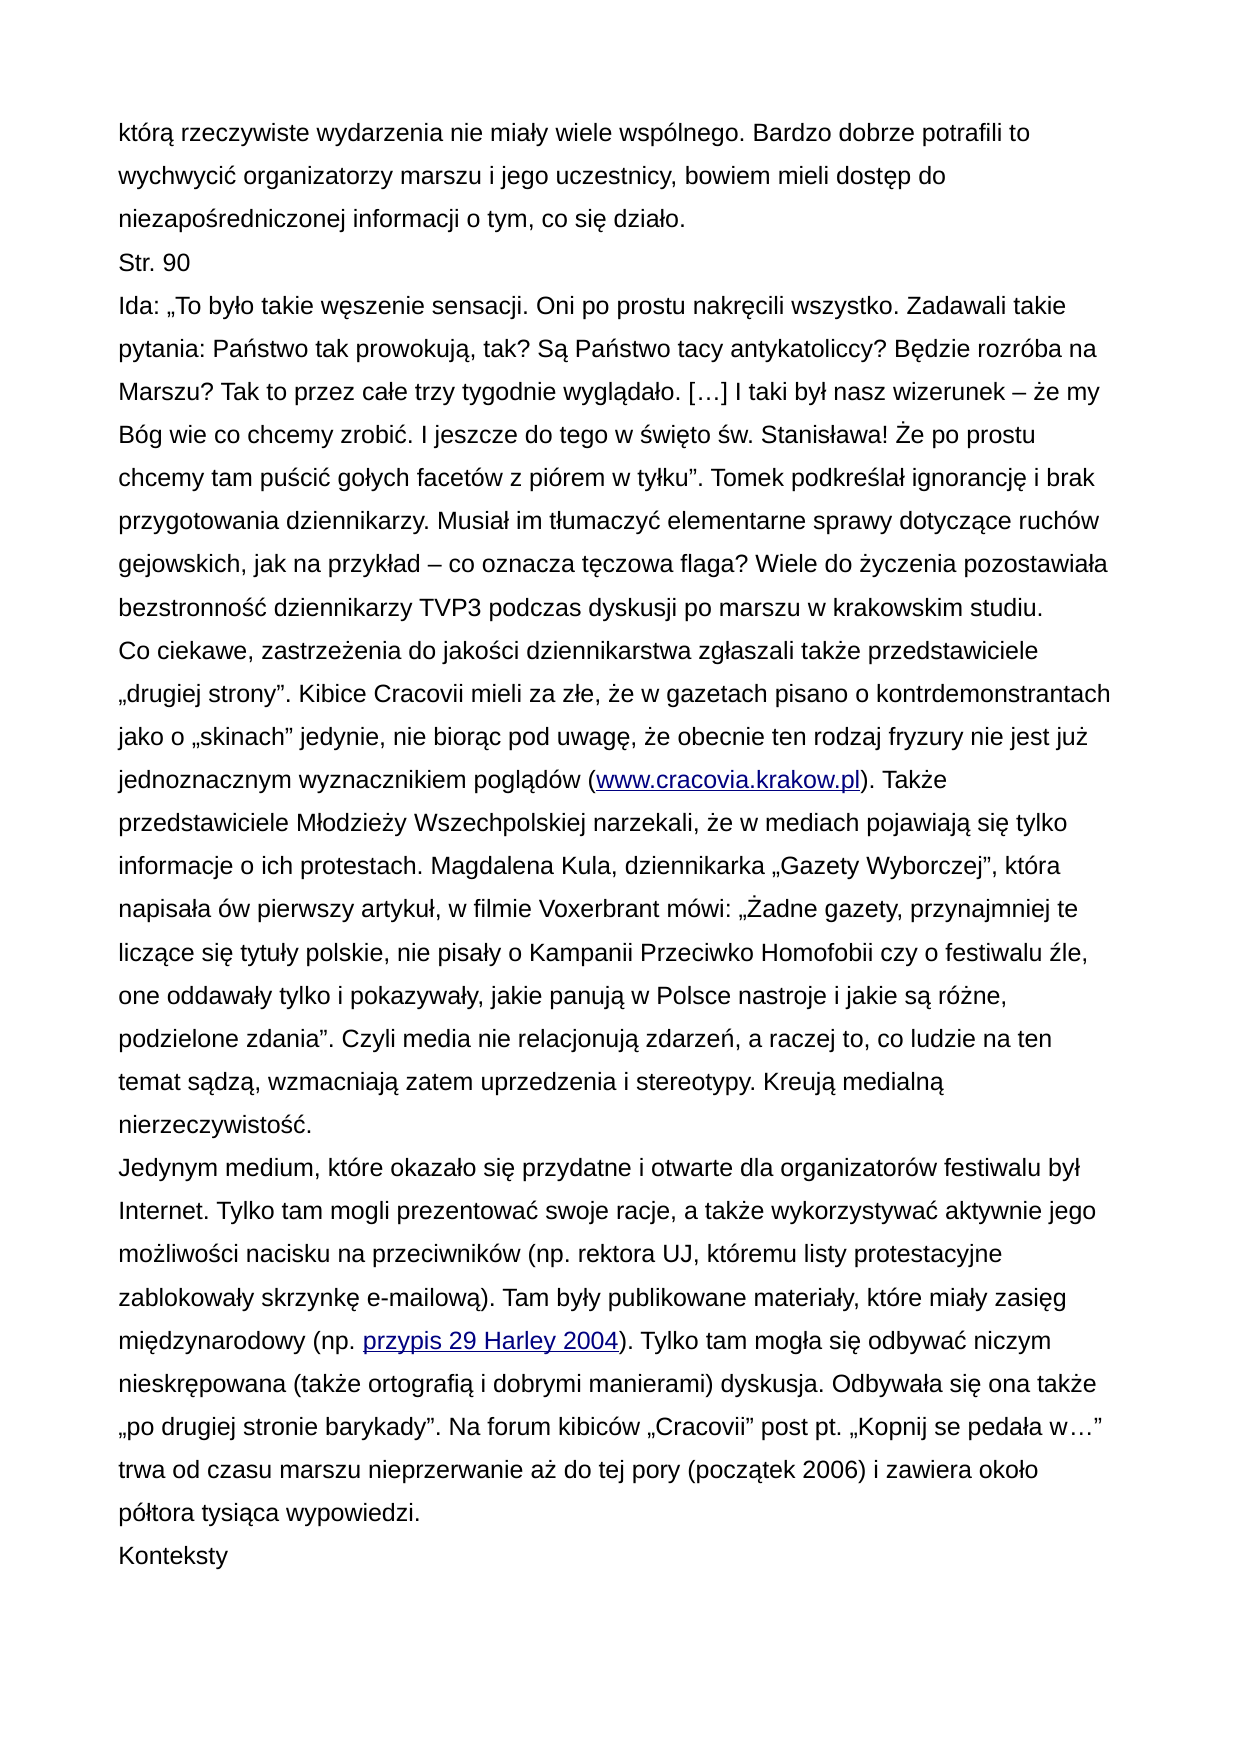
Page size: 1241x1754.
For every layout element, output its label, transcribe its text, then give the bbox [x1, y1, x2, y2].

text Ida: „To było takie węszenie sensacji. Oni po prostu nakręcili wszystko. Zadawali takie pytania: Państwo tak prowokują, tak? Są Państwo tacy antykatoliccy? Będzie rozróba na Marszu? Tak to przez całe trzy tygodnie wyglądało. […] I taki był nasz wizerunek – że my Bóg wie co chcemy zrobić. I jeszcze do tego w święto św. Stanisława! Że po prostu chcemy tam puścić gołych facetów z piórem w tyłku”. Tomek podkreślał ignorancję i brak przygotowania dziennikarzy. Musiał im tłumaczyć elementarne sprawy dotyczące ruchów gejowskich, jak na przykład – co oznacza tęczowa flaga? Wiele do życzenia pozostawiała bezstronność dziennikarzy TVP3 podczas dyskusji po marszu w krakowskim studiu. [118, 291, 1122, 621]
subtitle Konteksty [118, 1541, 1122, 1570]
text Jedynym medium, które okazało się przydatne i otwarte dla organizatorów festiwalu był Internet. Tylko tam mogli prezentować swoje racje, a także wykorzystywać aktywnie jego możliwości nacisku na przeciwników (np. rektora UJ, któremu listy protestacyjne zablokowały skrzynkę e-mailową). Tam były publikowane materiały, które miały zasięg międzynarodowy (np. przypis 29 Harley 2004). Tylko tam mogła się odbywać niczym nieskrępowana (także ortografią i dobrymi manierami) dyskusja. Odbywała się ona także „po drugiej stronie barykady”. Na forum kibiców „Cracovii” post pt. „Kopnij se pedała w…” trwa od czasu marszu nieprzerwanie aż do tej pory (początek 2006) i zawiera około półtora tysiąca wypowiedzi. [118, 1153, 1122, 1527]
text którą rzeczywiste wydarzenia nie miały wiele wspólnego. Bardzo dobrze potrafili to wychwycić organizatorzy marszu i jego uczestnicy, bowiem mieli dostęp do niezapośredniczonej informacji o tym, co się działo. [118, 118, 1122, 233]
text Str. 90 [118, 247, 1122, 276]
text Co ciekawe, zastrzeżenia do jakości dziennikarstwa zgłaszali także przedstawiciele „drugiej strony”. Kibice Cracovii mieli za złe, że w gazetach pisano o kontrdemonstrantach jako o „skinach” jedynie, nie biorąc pod uwagę, że obecnie ten rodzaj fryzury nie jest już jednoznacznym wyznacznikiem poglądów (www.cracovia.krakow.pl). Także przedstawiciele Młodzieży Wszechpolskiej narzekali, że w mediach pojawiają się tylko informacje o ich protestach. Magdalena Kula, dziennikarka „Gazety Wyborczej”, która napisała ów pierwszy artykuł, w filmie Voxerbrant mówi: „Żadne gazety, przynajmniej te liczące się tytuły polskie, nie pisały o Kampanii Przeciwko Homofobii czy o festiwalu źle, one oddawały tylko i pokazywały, jakie panują w Polsce nastroje i jakie są różne, podzielone zdania”. Czyli media nie relacjonują zdarzeń, a raczej to, co ludzie na ten temat sądzą, wzmacniają zatem uprzedzenia i stereotypy. Kreują medialną nierzeczywistość. [118, 636, 1122, 1139]
